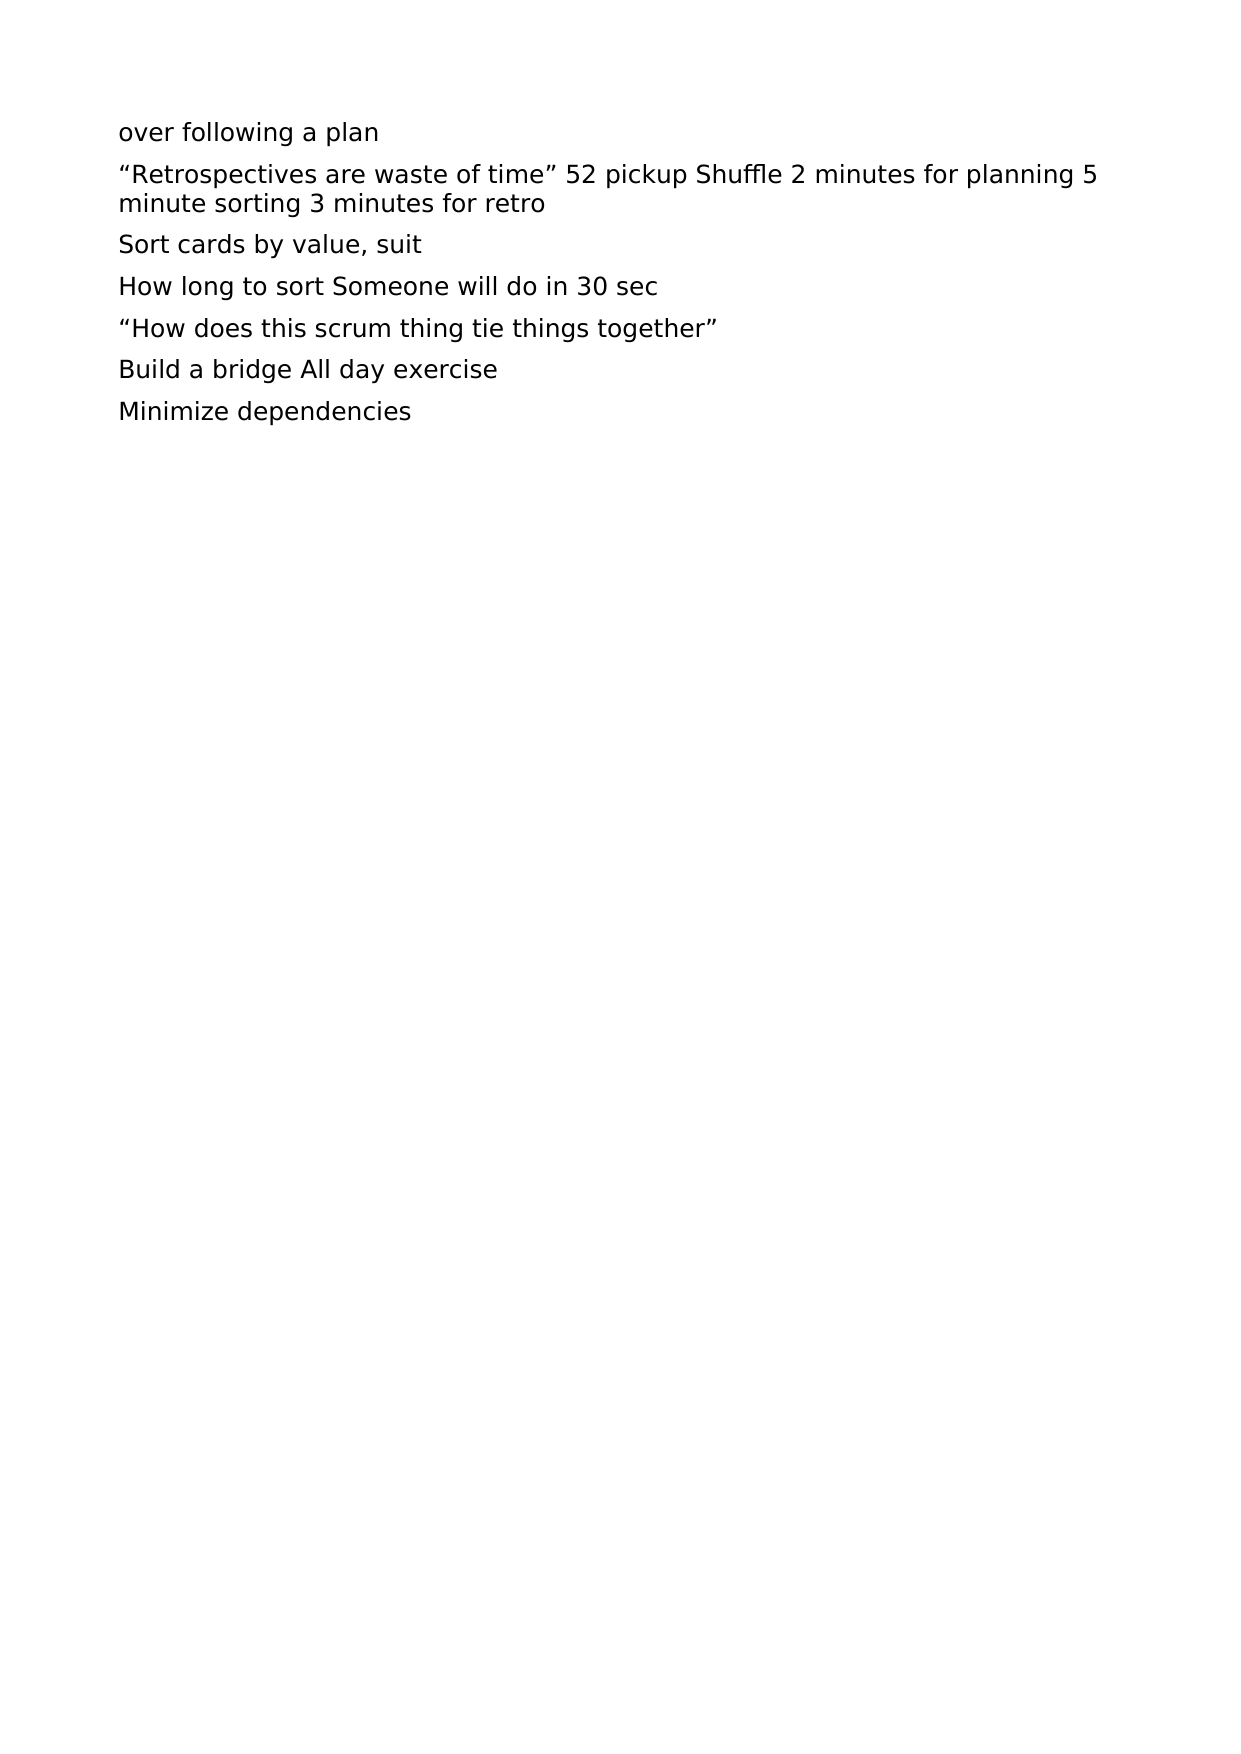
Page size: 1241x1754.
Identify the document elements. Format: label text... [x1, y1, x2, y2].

text How long to sort Someone will do in 30 sec [118, 272, 1122, 301]
text “How does this scrum thing tie things together” [118, 314, 1122, 343]
text “Retrospectives are waste of time” 52 pickup Shuffle 2 minutes for planning 5 minute sorting 3 minutes for retro [118, 160, 1122, 218]
text Sort cards by value, suit [118, 231, 1122, 260]
text Build a bridge All day exercise [118, 356, 1122, 385]
text over following a plan [118, 118, 1122, 147]
text Minimize dependencies [118, 397, 1122, 426]
